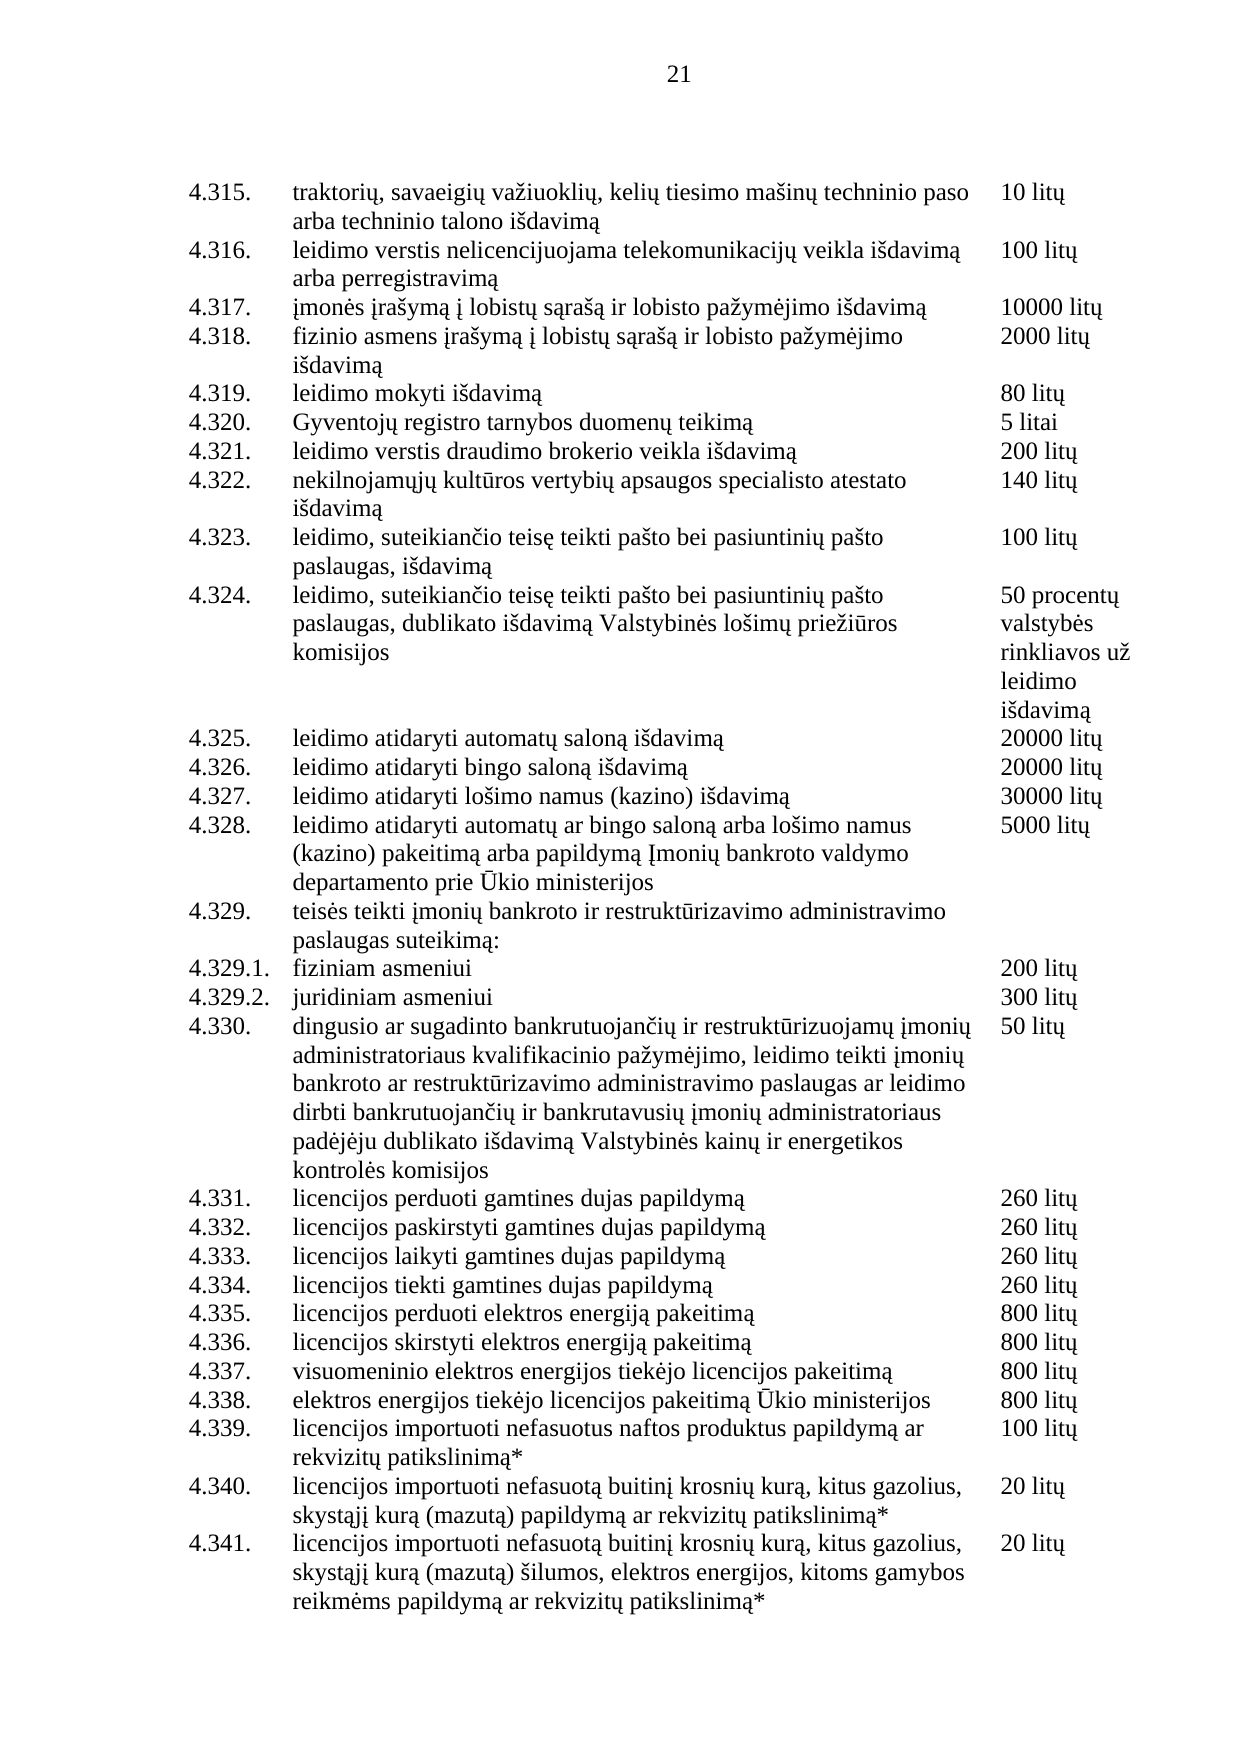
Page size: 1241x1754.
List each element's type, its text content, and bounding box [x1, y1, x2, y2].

table_cell traktorių, savaeigių važiuoklių, kelių tiesimo mašinų techninio paso arba techninio talono išdavimą [281, 177, 989, 235]
table_cell fiziniam asmeniui [281, 954, 989, 982]
table_cell 200 litų [989, 954, 1181, 982]
table_cell 4.333. [177, 1241, 281, 1270]
table_cell 4.335. [177, 1299, 281, 1327]
table_cell 4.325. [177, 724, 281, 752]
table_cell 100 litų [989, 1414, 1181, 1471]
table_cell 4.334. [177, 1270, 281, 1298]
table_cell 5000 litų [989, 810, 1181, 896]
table_cell 4.329.2. [177, 982, 281, 1011]
table_cell 20 litų [989, 1471, 1181, 1528]
table_cell 4.338. [177, 1385, 281, 1413]
table_cell leidimo verstis draudimo brokerio veikla išdavimą [281, 436, 989, 465]
table_cell 80 litų [989, 379, 1181, 407]
table_cell licencijos importuoti nefasuotus naftos produktus papildymą ar rekvizitų patikslinimą* [281, 1414, 989, 1471]
table_cell 800 litų [989, 1327, 1181, 1356]
table_cell licencijos laikyti gamtines dujas papildymą [281, 1241, 989, 1270]
table_cell 30000 litų [989, 781, 1181, 810]
table_cell 140 litų [989, 465, 1181, 522]
table_cell 10000 litų [989, 292, 1181, 321]
table_cell 200 litų [989, 436, 1181, 465]
table_cell 4.329.1. [177, 954, 281, 982]
table_cell 4.318. [177, 321, 281, 378]
table_cell Gyventojų registro tarnybos duomenų teikimą [281, 407, 989, 436]
table_cell licencijos perduoti elektros energiją pakeitimą [281, 1299, 989, 1327]
table_cell nekilnojamųjų kultūros vertybių apsaugos specialisto atestato išdavimą [281, 465, 989, 522]
table_cell 4.339. [177, 1414, 281, 1471]
table_cell 800 litų [989, 1356, 1181, 1385]
table_cell 20000 litų [989, 724, 1181, 752]
table_cell 4.319. [177, 379, 281, 407]
table_cell leidimo atidaryti bingo saloną išdavimą [281, 752, 989, 781]
table_cell 800 litų [989, 1299, 1181, 1327]
table_cell 300 litų [989, 982, 1181, 1011]
table_cell įmonės įrašymą į lobistų sąrašą ir lobisto pažymėjimo išdavimą [281, 292, 989, 321]
table_cell elektros energijos tiekėjo licencijos pakeitimą Ūkio ministerijos [281, 1385, 989, 1413]
table_cell leidimo atidaryti lošimo namus (kazino) išdavimą [281, 781, 989, 810]
table_cell 20000 litų [989, 752, 1181, 781]
table_cell 4.315. [177, 177, 281, 235]
table_cell leidimo atidaryti automatų saloną išdavimą [281, 724, 989, 752]
table_cell 2000 litų [989, 321, 1181, 378]
table_cell licencijos importuoti nefasuotą buitinį krosnių kurą, kitus gazolius, skystąjį kurą (mazutą) papildymą ar rekvizitų patikslinimą* [281, 1471, 989, 1528]
table_cell 100 litų [989, 522, 1181, 580]
table_cell 10 litų [989, 177, 1181, 235]
table_cell juridiniam asmeniui [281, 982, 989, 1011]
table_cell leidimo, suteikiančio teisę teikti pašto bei pasiuntinių pašto paslaugas, išdavimą [281, 522, 989, 580]
table_cell leidimo verstis nelicencijuojama telekomunikacijų veikla išdavimą arba perregistravimą [281, 235, 989, 292]
table_cell 20 litų [989, 1529, 1181, 1615]
table_cell 4.320. [177, 407, 281, 436]
table_cell licencijos paskirstyti gamtines dujas papildymą [281, 1212, 989, 1241]
table_cell 4.328. [177, 810, 281, 896]
table_cell 4.340. [177, 1471, 281, 1528]
table_cell 5 litai [989, 407, 1181, 436]
table_cell 260 litų [989, 1212, 1181, 1241]
table_cell [989, 896, 1181, 953]
table_cell 4.329. [177, 896, 281, 953]
table_cell licencijos perduoti gamtines dujas papildymą [281, 1184, 989, 1212]
table_cell leidimo atidaryti automatų ar bingo saloną arba lošimo namus (kazino) pakeitimą arba papildymą Įmonių bankroto valdymo departamento prie Ūkio ministerijos [281, 810, 989, 896]
table_cell 50 procentų valstybės rinkliavos už leidimo išdavimą [989, 580, 1181, 723]
table_cell 260 litų [989, 1241, 1181, 1270]
table_cell teisės teikti įmonių bankroto ir restruktūrizavimo administravimo paslaugas suteikimą: [281, 896, 989, 953]
table_cell 4.324. [177, 580, 281, 723]
table_cell 4.316. [177, 235, 281, 292]
table_cell licencijos skirstyti elektros energiją pakeitimą [281, 1327, 989, 1356]
table_cell 4.321. [177, 436, 281, 465]
table_cell 260 litų [989, 1270, 1181, 1298]
table_cell 4.337. [177, 1356, 281, 1385]
table_cell dingusio ar sugadinto bankrutuojančių ir restruktūrizuojamų įmonių administratoriaus kvalifikacinio pažymėjimo, leidimo teikti įmonių bankroto ar restruktūrizavimo administravimo paslaugas ar leidimo dirbti bankrutuojančių ir bankrutavusių įmonių administratoriaus padėjėju dublikato išdavimą Valstybinės kainų ir energetikos kontrolės komisijos [281, 1011, 989, 1183]
table_cell 4.331. [177, 1184, 281, 1212]
table_cell 4.322. [177, 465, 281, 522]
table_cell 4.326. [177, 752, 281, 781]
table_cell 4.336. [177, 1327, 281, 1356]
table_cell leidimo, suteikiančio teisę teikti pašto bei pasiuntinių pašto paslaugas, dublikato išdavimą Valstybinės lošimų priežiūros komisijos [281, 580, 989, 723]
table_cell 4.341. [177, 1529, 281, 1615]
table_cell 4.323. [177, 522, 281, 580]
table_cell licencijos importuoti nefasuotą buitinį krosnių kurą, kitus gazolius, skystąjį kurą (mazutą) šilumos, elektros energijos, kitoms gamybos reikmėms papildymą ar rekvizitų patikslinimą* [281, 1529, 989, 1615]
table_cell licencijos tiekti gamtines dujas papildymą [281, 1270, 989, 1298]
table_cell 4.317. [177, 292, 281, 321]
table_cell fizinio asmens įrašymą į lobistų sąrašą ir lobisto pažymėjimo išdavimą [281, 321, 989, 378]
table_cell 100 litų [989, 235, 1181, 292]
table_cell visuomeninio elektros energijos tiekėjo licencijos pakeitimą [281, 1356, 989, 1385]
table_cell 4.332. [177, 1212, 281, 1241]
table_cell leidimo mokyti išdavimą [281, 379, 989, 407]
table_cell 800 litų [989, 1385, 1181, 1413]
table_cell 260 litų [989, 1184, 1181, 1212]
table_cell 50 litų [989, 1011, 1181, 1183]
table_cell 4.330. [177, 1011, 281, 1183]
table_cell 4.327. [177, 781, 281, 810]
